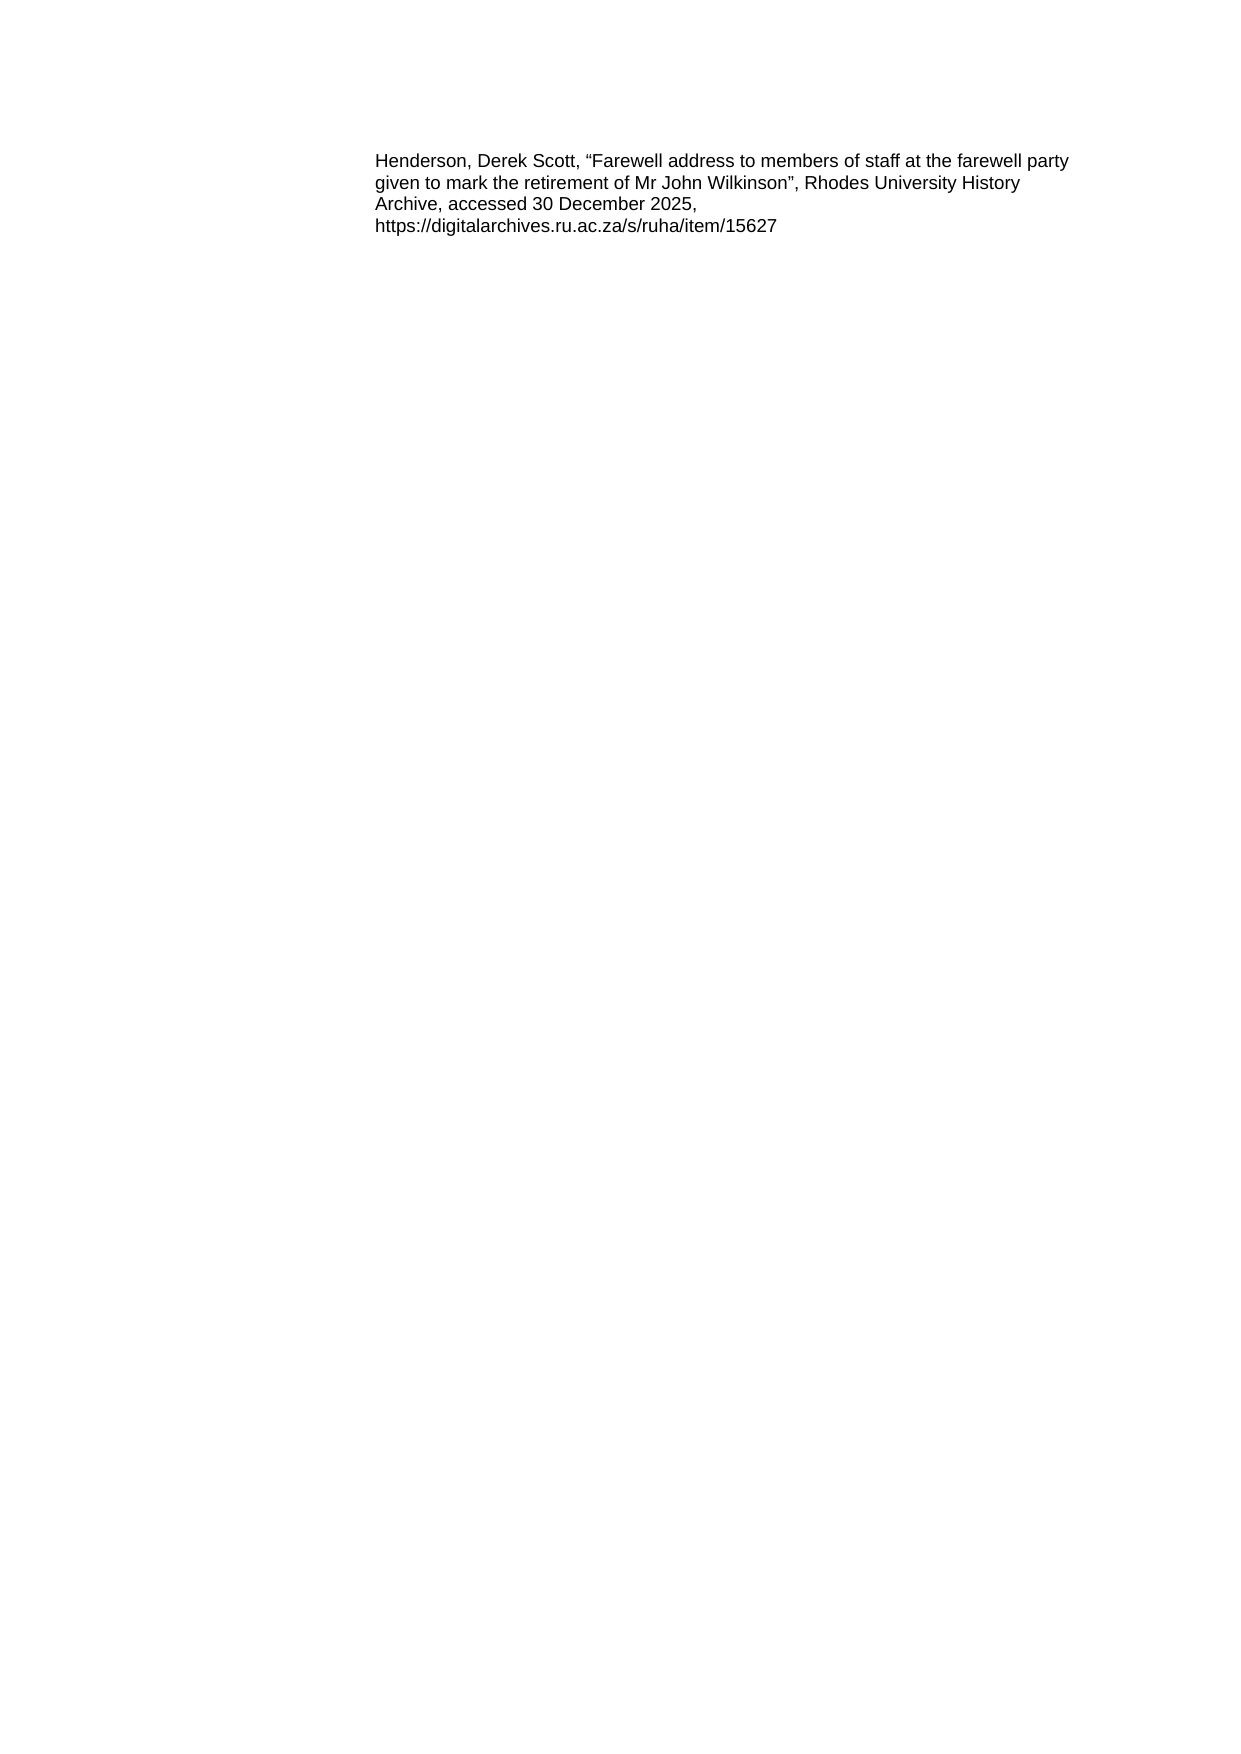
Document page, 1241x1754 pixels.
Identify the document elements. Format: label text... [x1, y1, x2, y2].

text Henderson, Derek Scott, “Farewell address to members of staff at the farewell party given to mark the retirement of Mr John Wilkinson”, Rhodes University History Archive, accessed 30 December 2025, https://digitalarchives.ru.ac.za/s/ruha/item/15627 [375, 150, 1090, 236]
